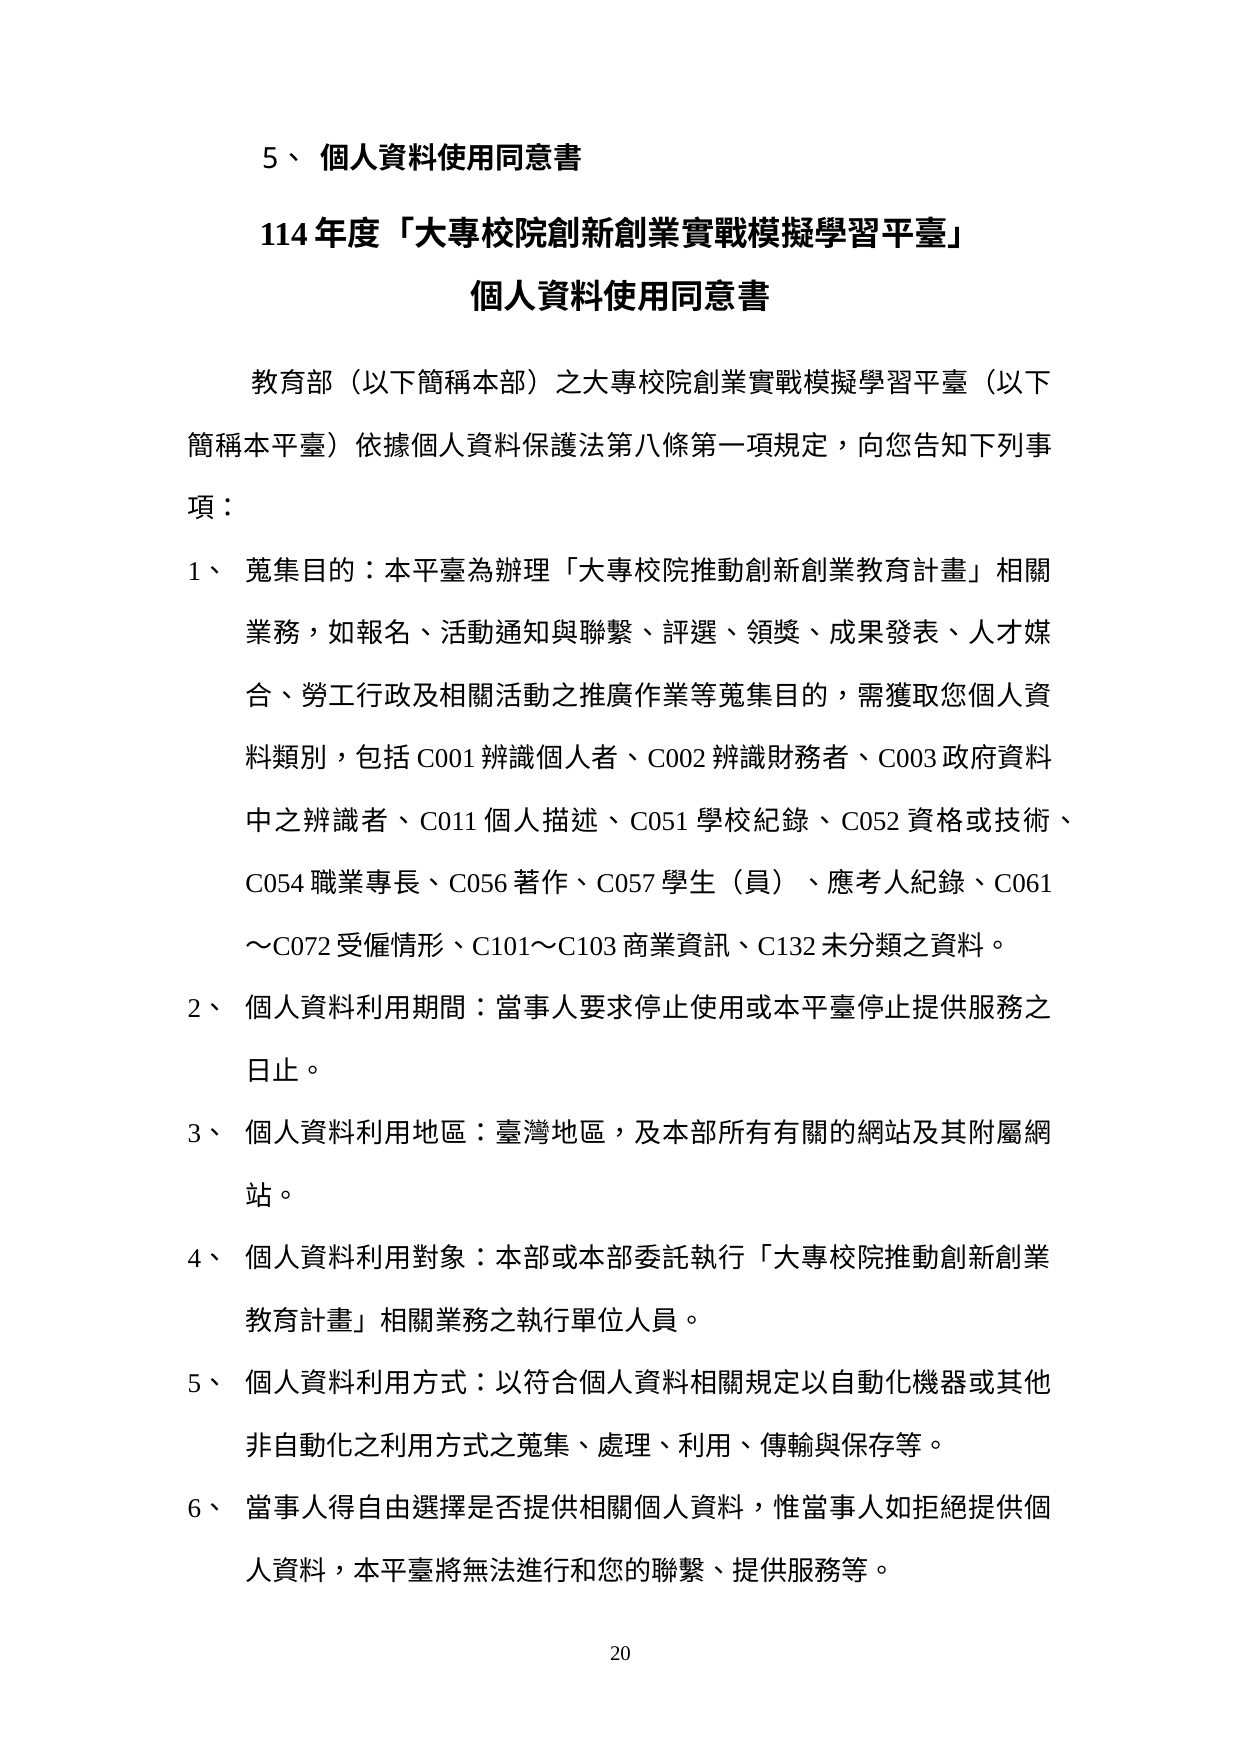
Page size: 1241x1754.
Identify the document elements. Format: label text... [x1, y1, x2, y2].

list 個人資料利用對象：本部或本部委託執行「大專校院推動創新創業教育計畫」相關業務之執行單位人員。 [187, 1214, 1053, 1339]
list 個人資料使用同意書 [261, 114, 1050, 177]
text 教育部（以下簡稱本部）之大專校院創業實戰模擬學習平臺（以下簡稱本平臺）依據個人資料保護法第八條第一項規定，向您告知下列事項： [187, 339, 1053, 527]
list 當事人得自由選擇是否提供相關個人資料，惟當事人如拒絕提供個人資料，本平臺將無法進行和您的聯繫、提供服務等。 [187, 1464, 1053, 1589]
text 114年度「大專校院創新創業實戰模擬學習平臺」 [187, 196, 1053, 258]
list 個人資料利用地區：臺灣地區，及本部所有有關的網站及其附屬網站。 [187, 1089, 1053, 1214]
list 個人資料利用方式：以符合個人資料相關規定以自動化機器或其他非自動化之利用方式之蒐集、處理、利用、傳輸與保存等。 [187, 1339, 1053, 1464]
list 個人資料利用期間：當事人要求停止使用或本平臺停止提供服務之日止。 [187, 964, 1053, 1089]
text 個人資料使用同意書 [187, 258, 1053, 321]
list 蒐集目的：本平臺為辦理「大專校院推動創新創業教育計畫」相關業務，如報名、活動通知與聯繫、評選、領獎、成果發表、人才媒合、勞工行政及相關活動之推廣作業等蒐集目的，需獲取您個人資料類別，包括C001辨識個人者、C002辨識財務者、C003政府資料中之辨識者、C011個人描述、C051學校紀錄、C052資格或技術、C054職業專長、C056著作、C057學生（員）、應考人紀錄、C061～C072受僱情形、C101～C103商業資訊、C132未分類之資料。 [187, 527, 1053, 964]
